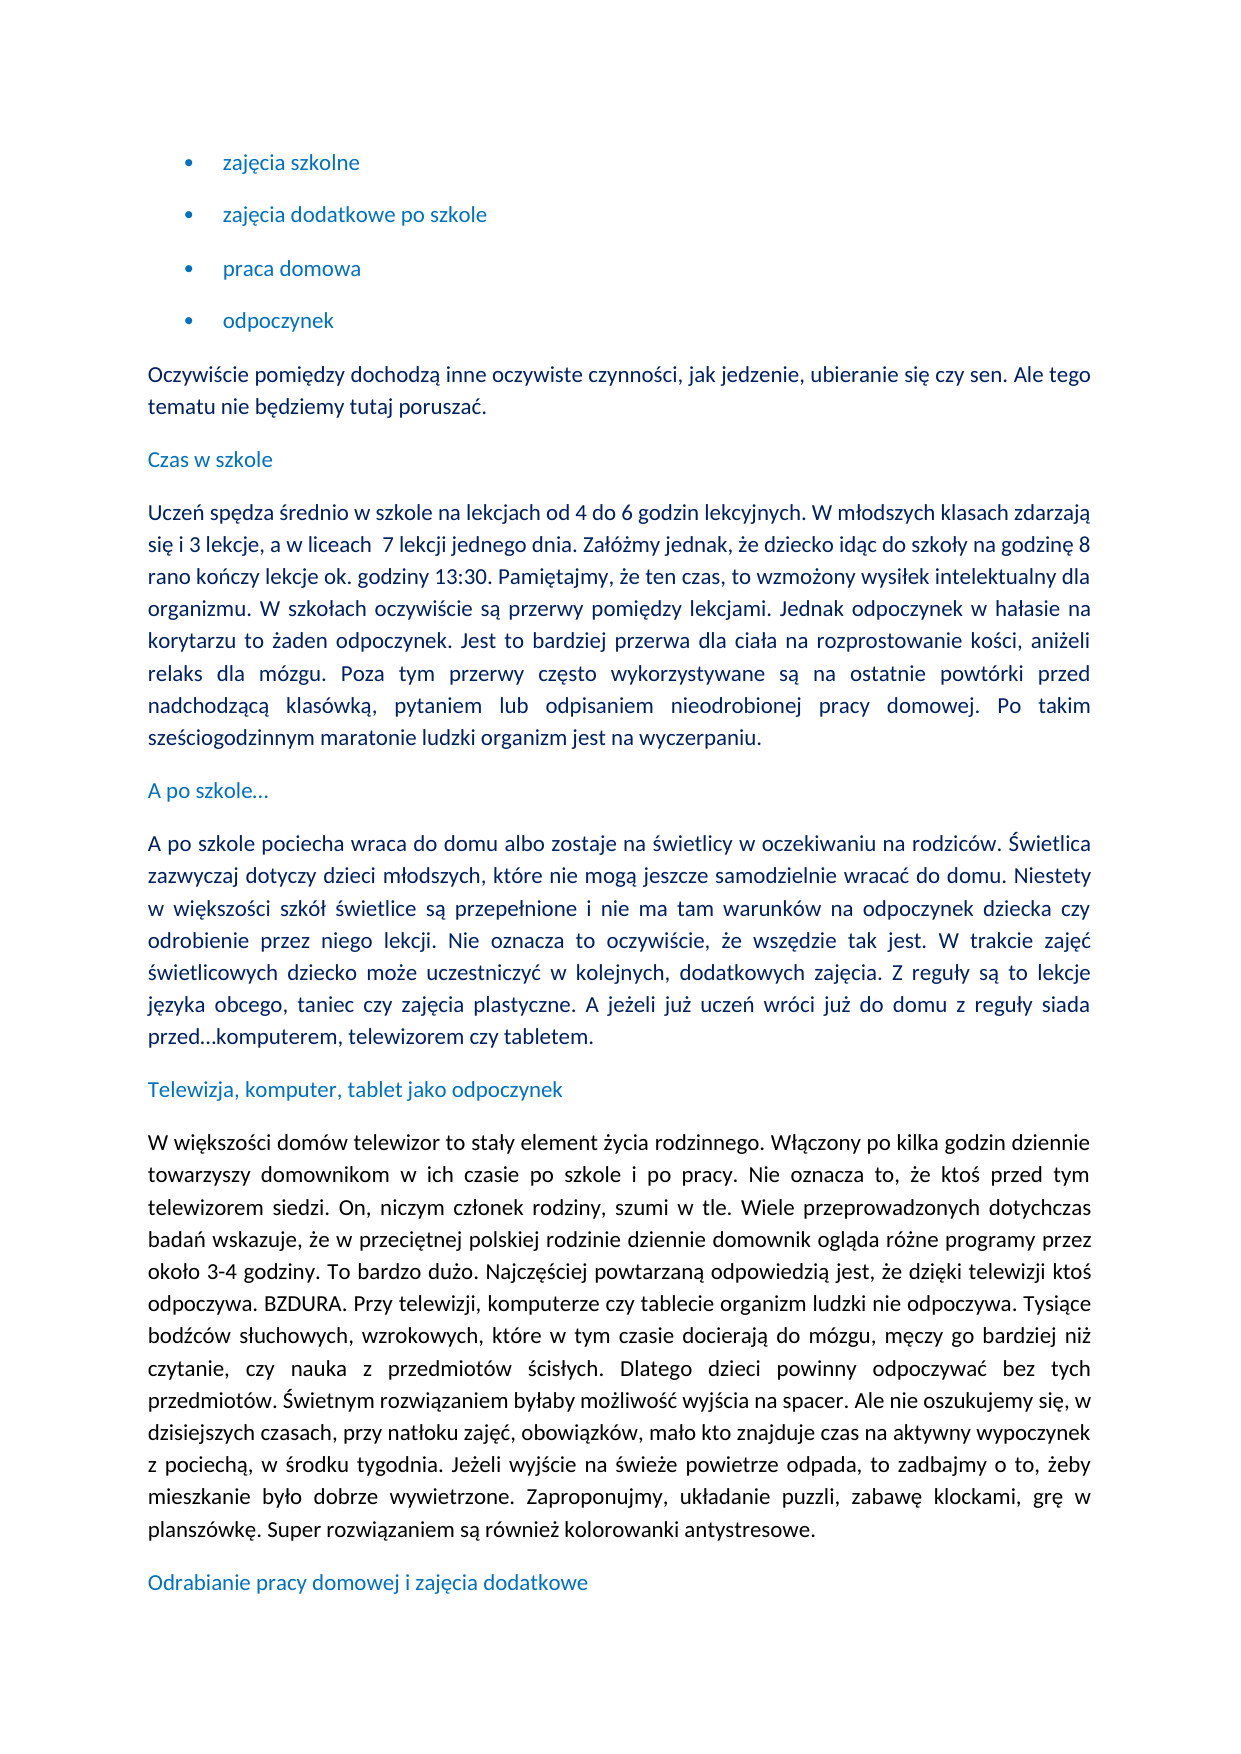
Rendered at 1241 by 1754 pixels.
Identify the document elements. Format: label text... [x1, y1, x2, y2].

text A po szkole pociecha wraca do domu albo zostaje na świetlicy w oczekiwaniu na rodziców. Świetlica zazwyczaj dotyczy dzieci młodszych, które nie mogą jeszcze samodzielnie wracać do domu. Niestety w większości szkół świetlice są przepełnione i nie ma tam warunków na odpoczynek dziecka czy odrobienie przez niego lekcji. Nie oznacza to oczywiście, że wszędzie tak jest. W trakcie zajęć świetlicowych dziecko może uczestniczyć w kolejnych, dodatkowych zajęcia. Z reguły są to lekcje języka obcego, taniec czy zajęcia plastyczne. A jeżeli już uczeń wróci już do domu z reguły siada przed…komputerem, telewizorem czy tabletem. [148, 829, 1093, 1050]
list zajęcia dodatkowe po szkole [185, 201, 1093, 229]
text Uczeń spędza średnio w szkole na lekcjach od 4 do 6 godzin lekcyjnych. W młodszych klasach zdarzają się i 3 lekcje, a w liceach 7 lekcji jednego dnia. Załóżmy jednak, że dziecko idąc do szkoły na godzinę 8 rano kończy lekcje ok. godziny 13:30. Pamiętajmy, że ten czas, to wzmożony wysiłek intelektualny dla organizmu. W szkołach oczywiście są przerwy pomiędzy lekcjami. Jednak odpoczynek w hałasie na korytarzu to żaden odpoczynek. Jest to bardziej przerwa dla ciała na rozprostowanie kości, aniżeli relaks dla mózgu. Poza tym przerwy często wykorzystywane są na ostatnie powtórki przed nadchodzącą klasówką, pytaniem lub odpisaniem nieodrobionej pracy domowej. Po takim sześciogodzinnym maratonie ludzki organizm jest na wyczerpaniu. [148, 498, 1093, 751]
list praca domowa [185, 254, 1093, 282]
list odpoczynek [185, 307, 1093, 335]
list zajęcia szkolne [185, 148, 1093, 176]
text Odrabianie pracy domowej i zajęcia dodatkowe [148, 1568, 1093, 1596]
text Telewizja, komputer, tablet jako odpoczynek [148, 1075, 1093, 1103]
text W większości domów telewizor to stały element życia rodzinnego. Włączony po kilka godzin dziennie towarzyszy domownikom w ich czasie po szkole i po pracy. Nie oznacza to, że ktoś przed tym telewizorem siedzi. On, niczym członek rodziny, szumi w tle. Wiele przeprowadzonych dotychczas badań wskazuje, że w przeciętnej polskiej rodzinie dziennie domownik ogląda różne programy przez około 3-4 godziny. To bardzo dużo. Najczęściej powtarzaną odpowiedzią jest, że dzięki telewizji ktoś odpoczywa. BZDURA. Przy telewizji, komputerze czy tablecie organizm ludzki nie odpoczywa. Tysiące bodźców słuchowych, wzrokowych, które w tym czasie docierają do mózgu, męczy go bardziej niż czytanie, czy nauka z przedmiotów ścisłych. Dlatego dzieci powinny odpoczywać bez tych przedmiotów. Świetnym rozwiązaniem byłaby możliwość wyjścia na spacer. Ale nie oszukujemy się, w dzisiejszych czasach, przy natłoku zajęć, obowiązków, mało kto znajduje czas na aktywny wypoczynek z pociechą, w środku tygodnia. Jeżeli wyjście na świeże powietrze odpada, to zadbajmy o to, żeby mieszkanie było dobrze wywietrzone. Zaproponujmy, układanie puzzli, zabawę klockami, grę w planszówkę. Super rozwiązaniem są również kolorowanki antystresowe. [148, 1128, 1093, 1543]
text Czas w szkole [148, 445, 1093, 473]
text A po szkole… [148, 776, 1093, 804]
text Oczywiście pomiędzy dochodzą inne oczywiste czynności, jak jedzenie, ubieranie się czy sen. Ale tego tematu nie będziemy tutaj poruszać. [148, 360, 1093, 420]
